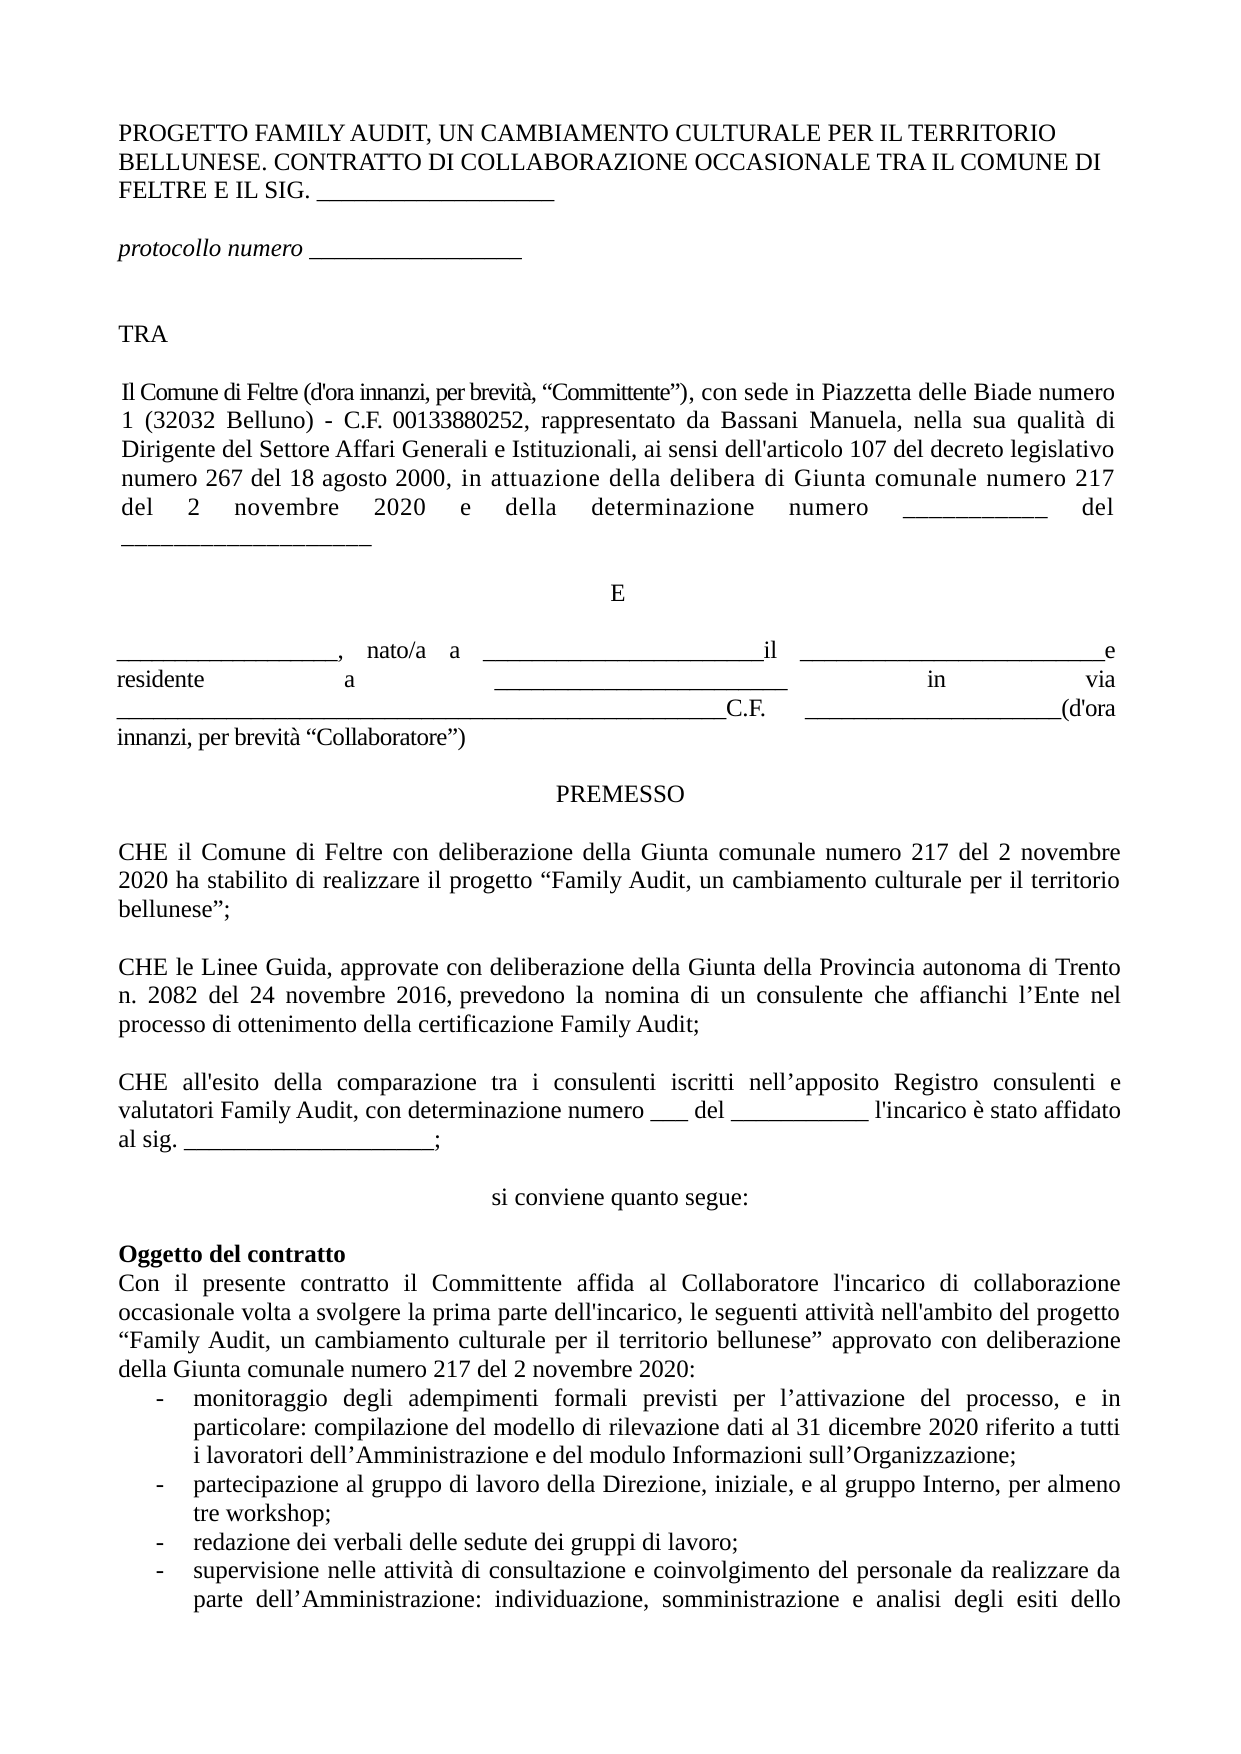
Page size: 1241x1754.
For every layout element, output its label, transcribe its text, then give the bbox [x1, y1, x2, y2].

text si conviene quanto segue: [118, 1182, 1122, 1211]
text ___________________, nato/a a _______________________il _________________________e residente a ________________________ in via __________________________________________________C.F. _____________________(d'ora innanzi, per brevità “Collaboratore”) [117, 636, 1116, 751]
text CHE le Linee Guida, approvate con deliberazione della Giunta della Provincia autonoma di Trento n. 2082 del 24 novembre 2016, prevedono la nomina di un consulente che affianchi l’Ente nel processo di ottenimento della certificazione Family Audit; [118, 952, 1122, 1038]
text CHE il Comune di Feltre con deliberazione della Giunta comunale numero 217 del 2 novembre 2020 ha stabilito di realizzare il progetto “Family Audit, un cambiamento culturale per il territorio bellunese”; [118, 837, 1122, 923]
list monitoraggio degli adempimenti formali previsti per l’attivazione del processo, e in particolare: compilazione del modello di rilevazione dati al 31 dicembre 2020 riferito a tutti i lavoratori dell’Amministrazione e del modulo Informazioni sull’Organizzazione; [156, 1383, 1122, 1469]
text TRA [118, 319, 1081, 348]
list redazione dei verbali delle sedute dei gruppi di lavoro; [156, 1527, 1122, 1556]
text Con il presente contratto il Committente affida al Collaboratore l'incarico di collaborazione occasionale volta a svolgere la prima parte dell'incarico, le seguenti attività nell'ambito del progetto “Family Audit, un cambiamento culturale per il territorio bellunese” approvato con deliberazione della Giunta comunale numero 217 del 2 novembre 2020: [118, 1268, 1122, 1383]
text E [120, 578, 1116, 607]
text PROGETTO FAMILY AUDIT, UN CAMBIAMENTO CULTURALE PER IL TERRITORIO BELLUNESE. CONTRATTO DI COLLABORAZIONE OCCASIONALE TRA IL COMUNE DI FELTRE E IL SIG. ___________________ [118, 118, 1122, 204]
text CHE all'esito della comparazione tra i consulenti iscritti nell’apposito Registro consulenti e valutatori Family Audit, con determinazione numero ___ del ___________ l'incarico è stato affidato al sig. ____________________; [118, 1067, 1122, 1153]
text Il Comune di Feltre (d'ora innanzi, per brevità, “Committente”), con sede in Piazzetta delle Biade numero 1 (32032 Belluno) - C.F. 00133880252, rappresentato da Bassani Manuela, nella sua qualità di Dirigente del Settore Affari Generali e Istituzionali, ai sensi dell'articolo 107 del decreto legislativo numero 267 del 18 agosto 2000, in attuazione della delibera di Giunta comunale numero 217 del 2 novembre 2020 e della determinazione numero ___________ del ___________________ [121, 377, 1116, 549]
text PREMESSO [118, 779, 1122, 808]
text protocollo numero _________________ [118, 233, 1122, 262]
list supervisione nelle attività di consultazione e coinvolgimento del personale da realizzare da parte dell’Amministrazione: individuazione, somministrazione e analisi degli esiti dello [156, 1556, 1122, 1613]
list partecipazione al gruppo di lavoro della Direzione, iniziale, e al gruppo Interno, per almeno tre workshop; [156, 1469, 1122, 1527]
subtitle Oggetto del contratto [118, 1239, 1122, 1268]
